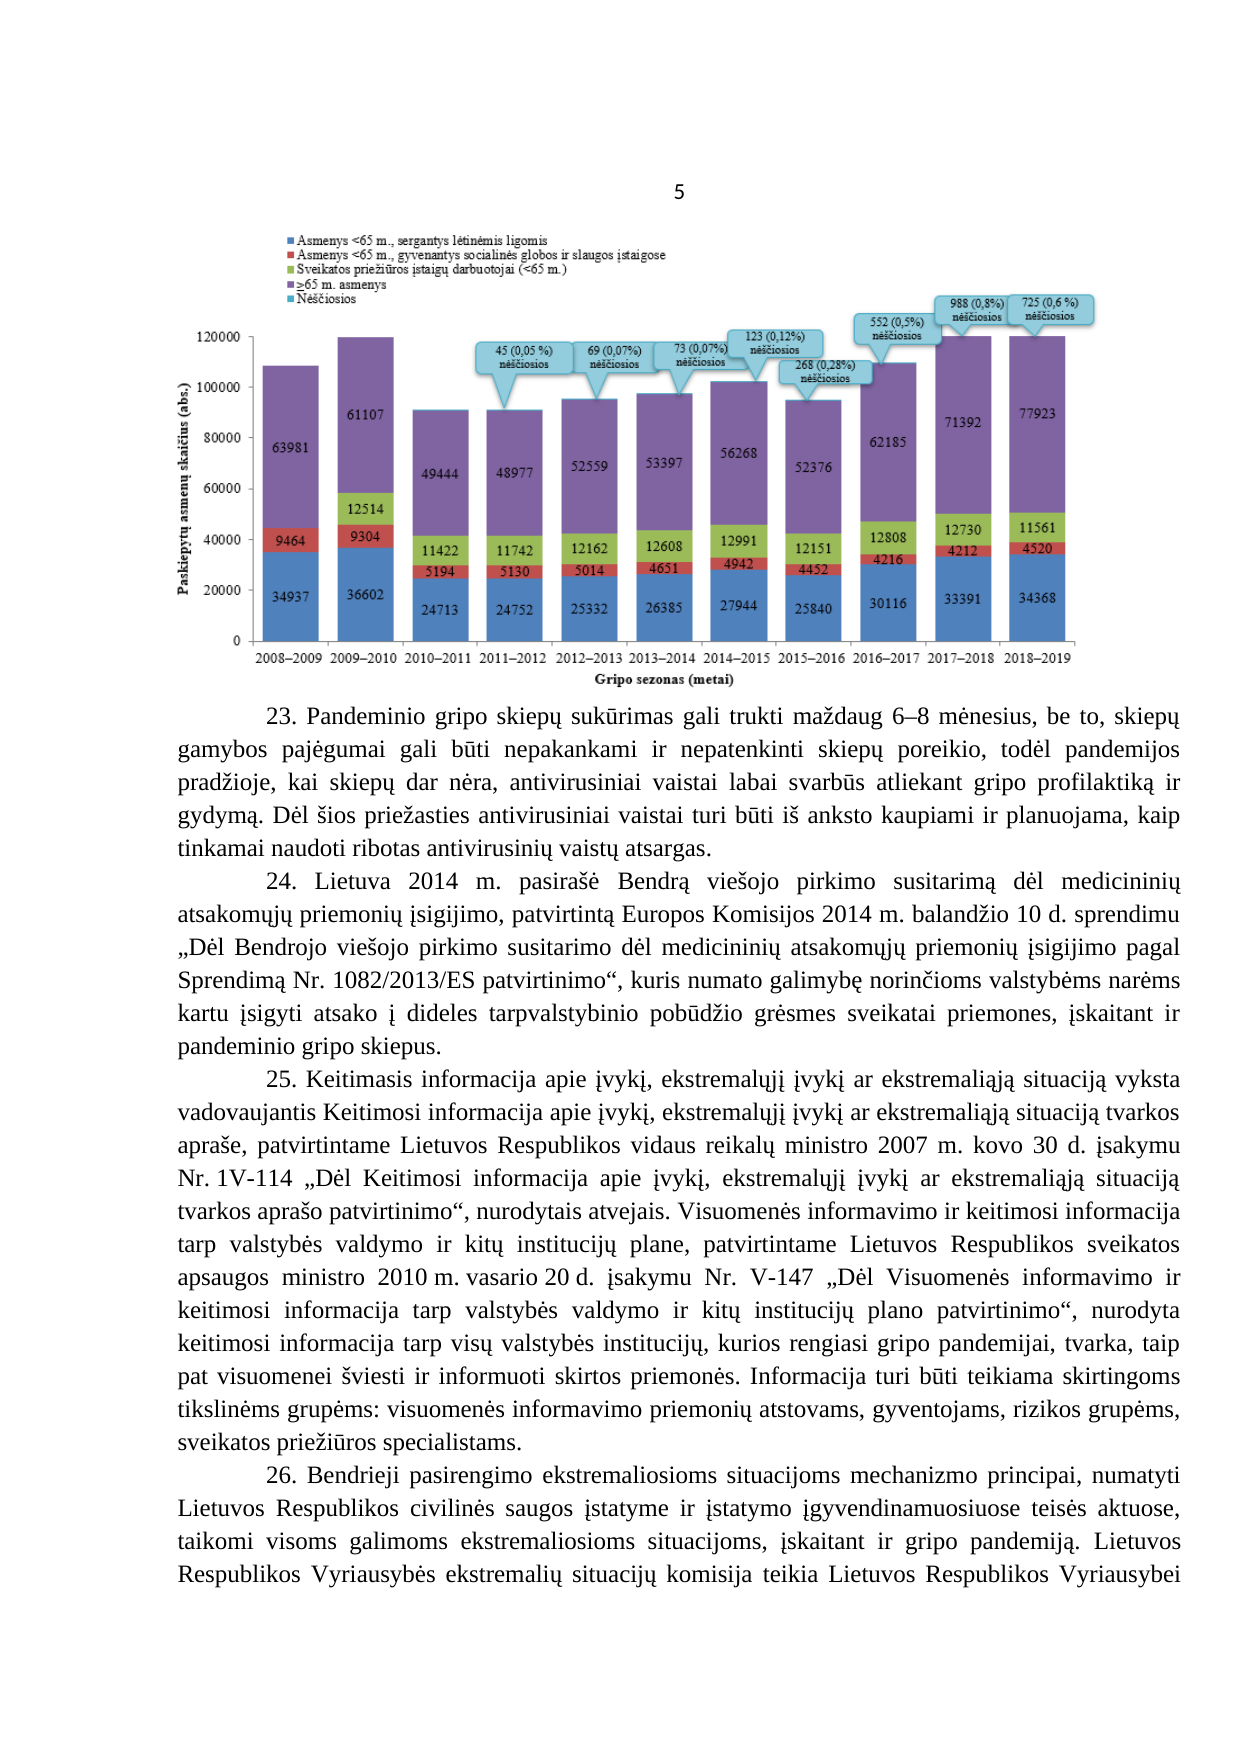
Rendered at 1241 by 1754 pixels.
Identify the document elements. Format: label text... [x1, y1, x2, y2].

text 25. Keitimasis informacija apie įvykį, ekstremalųjį įvykį ar ekstremaliąją situaciją vyksta vadovaujantis Keitimosi informacija apie įvykį, ekstremalųjį įvykį ar ekstremaliąją situaciją tvarkos apraše, patvirtintame Lietuvos Respublikos vidaus reikalų ministro 2007 m. kovo 30 d. įsakymu Nr. 1V-114 „Dėl Keitimosi informacija apie įvykį, ekstremalųjį įvykį ar ekstremaliąją situaciją tvarkos aprašo patvirtinimo“, nurodytais atvejais. Visuomenės informavimo ir keitimosi informacija tarp valstybės valdymo ir kitų institucijų plane, patvirtintame Lietuvos Respublikos sveikatos apsaugos ministro 2010 m. vasario 20 d. įsakymu Nr. V-147 „Dėl Visuomenės informavimo ir keitimosi informacija tarp valstybės valdymo ir kitų institucijų plano patvirtinimo“, nurodyta keitimosi informacija tarp visų valstybės institucijų, kurios rengiasi gripo pandemijai, tvarka, taip pat visuomenei šviesti ir informuoti skirtos priemonės. Informacija turi būti teikiama skirtingoms tikslinėms grupėms: visuomenės informavimo priemonių atstovams, gyventojams, rizikos grupėms, sveikatos priežiūros specialistams. [177, 1064, 1181, 1456]
text 23. Pandeminio gripo skiepų sukūrimas gali trukti maždaug 6–8 mėnesius, be to, skiepų gamybos pajėgumai gali būti nepakankami ir nepatenkinti skiepų poreikio, todėl pandemijos pradžioje, kai skiepų dar nėra, antivirusiniai vaistai labai svarbūs atliekant gripo profilaktiką ir gydymą. Dėl šios priežasties antivirusiniai vaistai turi būti iš anksto kaupiami ir planuojama, kaip tinkamai naudoti ribotas antivirusinių vaistų atsargas. [177, 701, 1181, 862]
text 26. Bendrieji pasirengimo ekstremaliosioms situacijoms mechanizmo principai, numatyti Lietuvos Respublikos civilinės saugos įstatyme ir įstatymo įgyvendinamuosiuose teisės aktuose, taikomi visoms galimoms ekstremaliosioms situacijoms, įskaitant ir gripo pandemiją. Lietuvos Respublikos Vyriausybės ekstremalių situacijų komisija teikia Lietuvos Respublikos Vyriausybei [177, 1460, 1181, 1588]
text 24. Lietuva 2014 m. pasirašė Bendrą viešojo pirkimo susitarimą dėl medicininių atsakomųjų priemonių įsigijimo, patvirtintą Europos Komisijos 2014 m. balandžio 10 d. sprendimu „Dėl Bendrojo viešojo pirkimo susitarimo dėl medicininių atsakomųjų priemonių įsigijimo pagal Sprendimą Nr. 1082/2013/ES patvirtinimo“, kuris numato galimybę norinčioms valstybėms narėms kartu įsigyti atsako į dideles tarpvalstybinio pobūdžio grėsmes sveikatai priemones, įskaitant ir pandeminio gripo skiepus. [177, 866, 1181, 1060]
